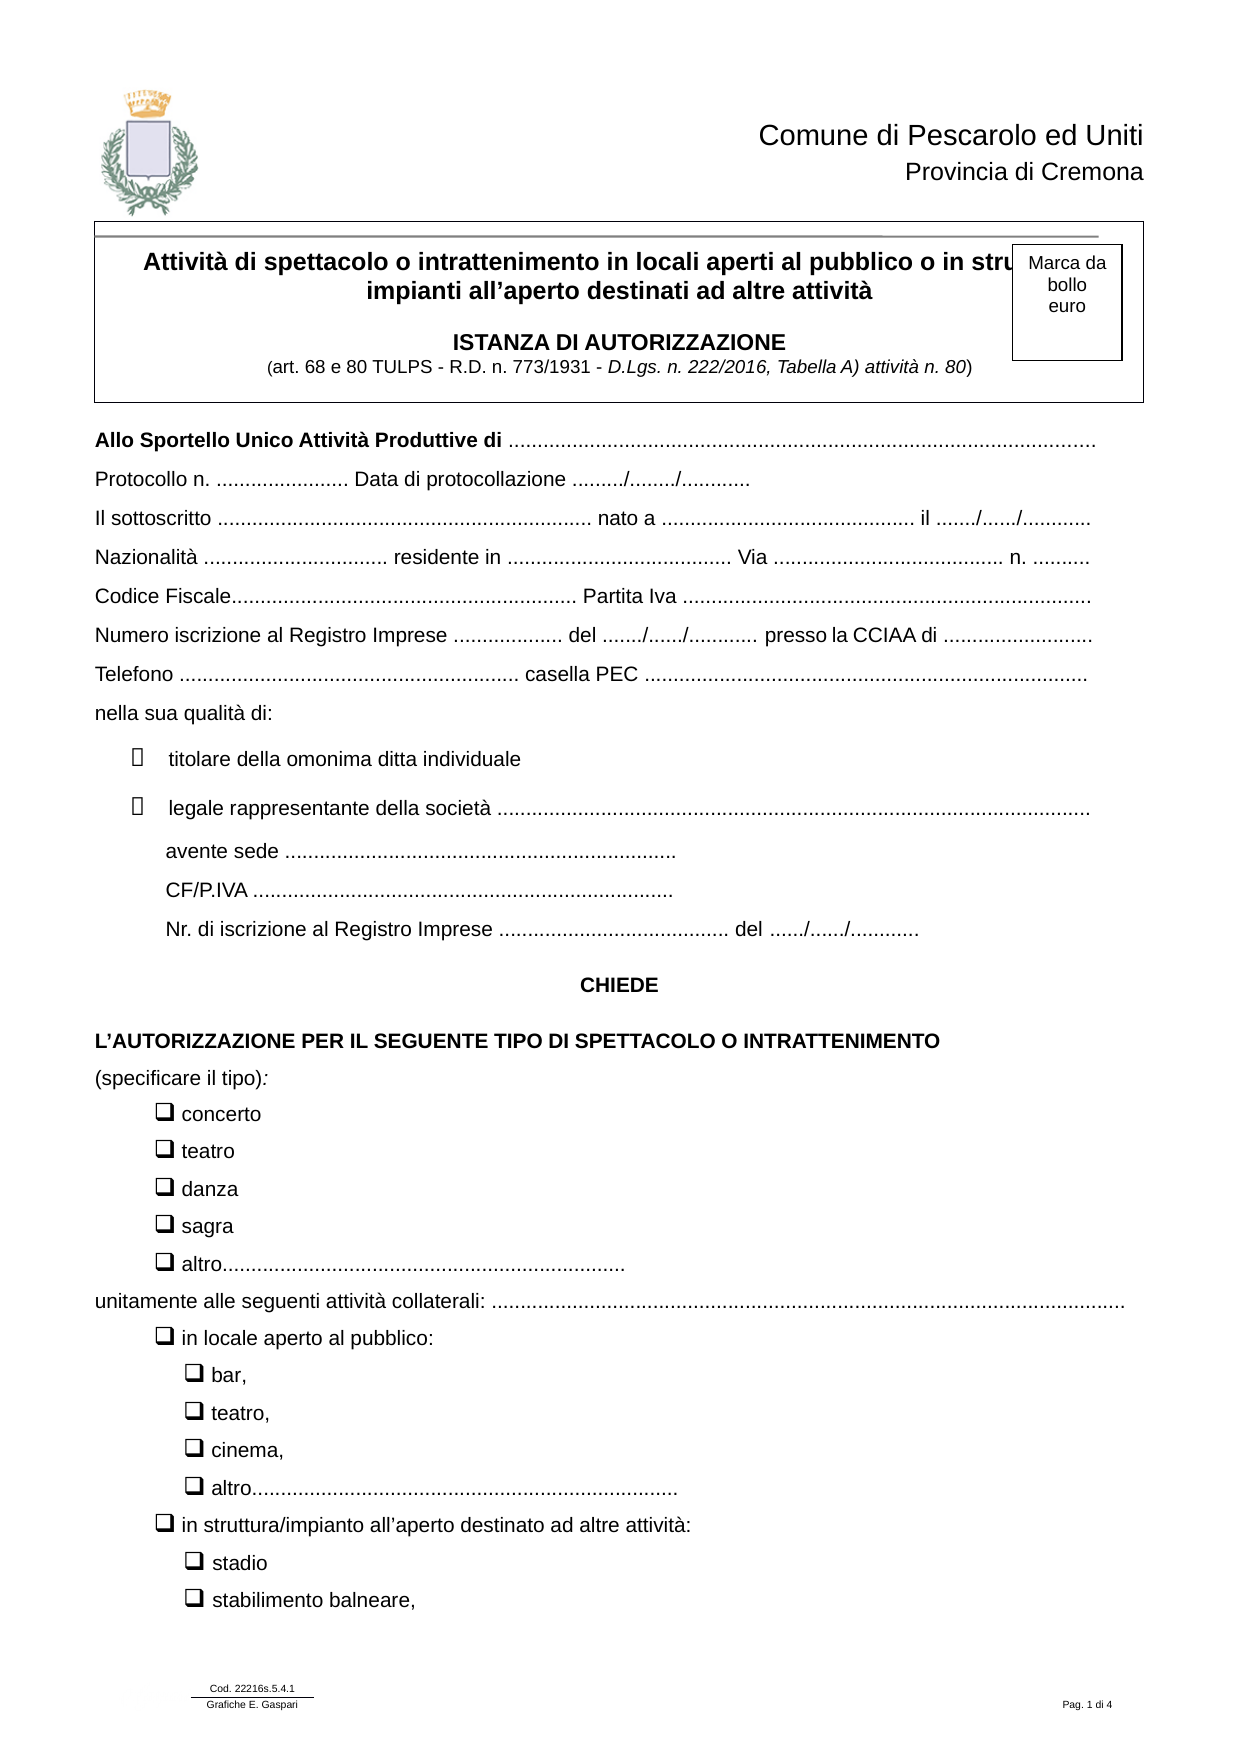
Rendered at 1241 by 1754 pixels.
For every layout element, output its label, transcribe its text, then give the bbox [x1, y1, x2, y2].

text Telefono ........................................................... casella PEC ............................................................................. [94, 661, 1144, 685]
text  legale rappresentante della società ....................................................................................................... [130, 789, 1144, 823]
text  altro.......................................................................... [183, 1476, 1144, 1501]
text  sagra [153, 1214, 1144, 1239]
text Protocollo n. ....................... Data di protocollazione ........./......../............ [94, 467, 1144, 491]
text  stabilimento balneare, [183, 1588, 1144, 1613]
text Allo Sportello Unico Attività Produttive di [94, 428, 1144, 452]
text  bar, [183, 1363, 1144, 1388]
table_header Attività di spettacolo o intrattenimento in locali aperti al pubblico o in strutture e impianti all’aperto destinati ad altre attività ISTANZA DI AUTORIZZAZIONE (art. 68 e 80 TULPS - R.D. n. 773/1931 - D.Lgs. n. 222/2016, Tabella A) attività n. 80) [95, 222, 1143, 402]
text  teatro, [183, 1401, 1144, 1426]
text  teatro [153, 1139, 1144, 1164]
text unitamente alle seguenti attività collaterali: .............................................................................................................. [94, 1289, 1144, 1313]
text CF/P.IVA ......................................................................... [165, 878, 1144, 902]
text nella sua qualità di: [94, 700, 1144, 724]
text Codice Fiscale............................................................ Partita Iva ....................................................................... [94, 584, 1144, 608]
text L’AUTORIZZAZIONE PER IL SEGUENTE TIPO DI SPETTACOLO O INTRATTENIMENTO [94, 1029, 1144, 1053]
text  danza [153, 1177, 1144, 1202]
text avente sede .................................................................... [165, 839, 1144, 863]
text  in struttura/impianto all’aperto destinato ad altre attività: [153, 1513, 1144, 1538]
text  concerto [153, 1102, 1144, 1127]
text (specificare il tipo): [94, 1065, 1144, 1089]
text  in locale aperto al pubblico: [153, 1326, 1144, 1351]
text CHIEDE [94, 973, 1144, 997]
picture [98, 87, 200, 219]
text Nazionalità ................................ residente in ....................................... Via ........................................ n. .......... [94, 545, 1144, 569]
text  altro...................................................................... [153, 1252, 1144, 1277]
text Provincia di Cremona [200, 157, 1144, 185]
text Nr. di iscrizione al Registro Imprese ........................................ del ....../....../............ [165, 917, 1144, 941]
text  titolare della omonima ditta individuale [130, 739, 1144, 773]
text  cinema, [183, 1438, 1144, 1463]
text Il sottoscritto ................................................................. nato a ............................................ il ......./....../............ [94, 506, 1144, 530]
text Comune di Pescarolo ed Uniti [200, 118, 1144, 152]
text Numero iscrizione al Registro Imprese ................... del ......./....../............ presso la CCIAA di .......................... [94, 623, 1144, 647]
text  stadio [183, 1551, 1144, 1576]
